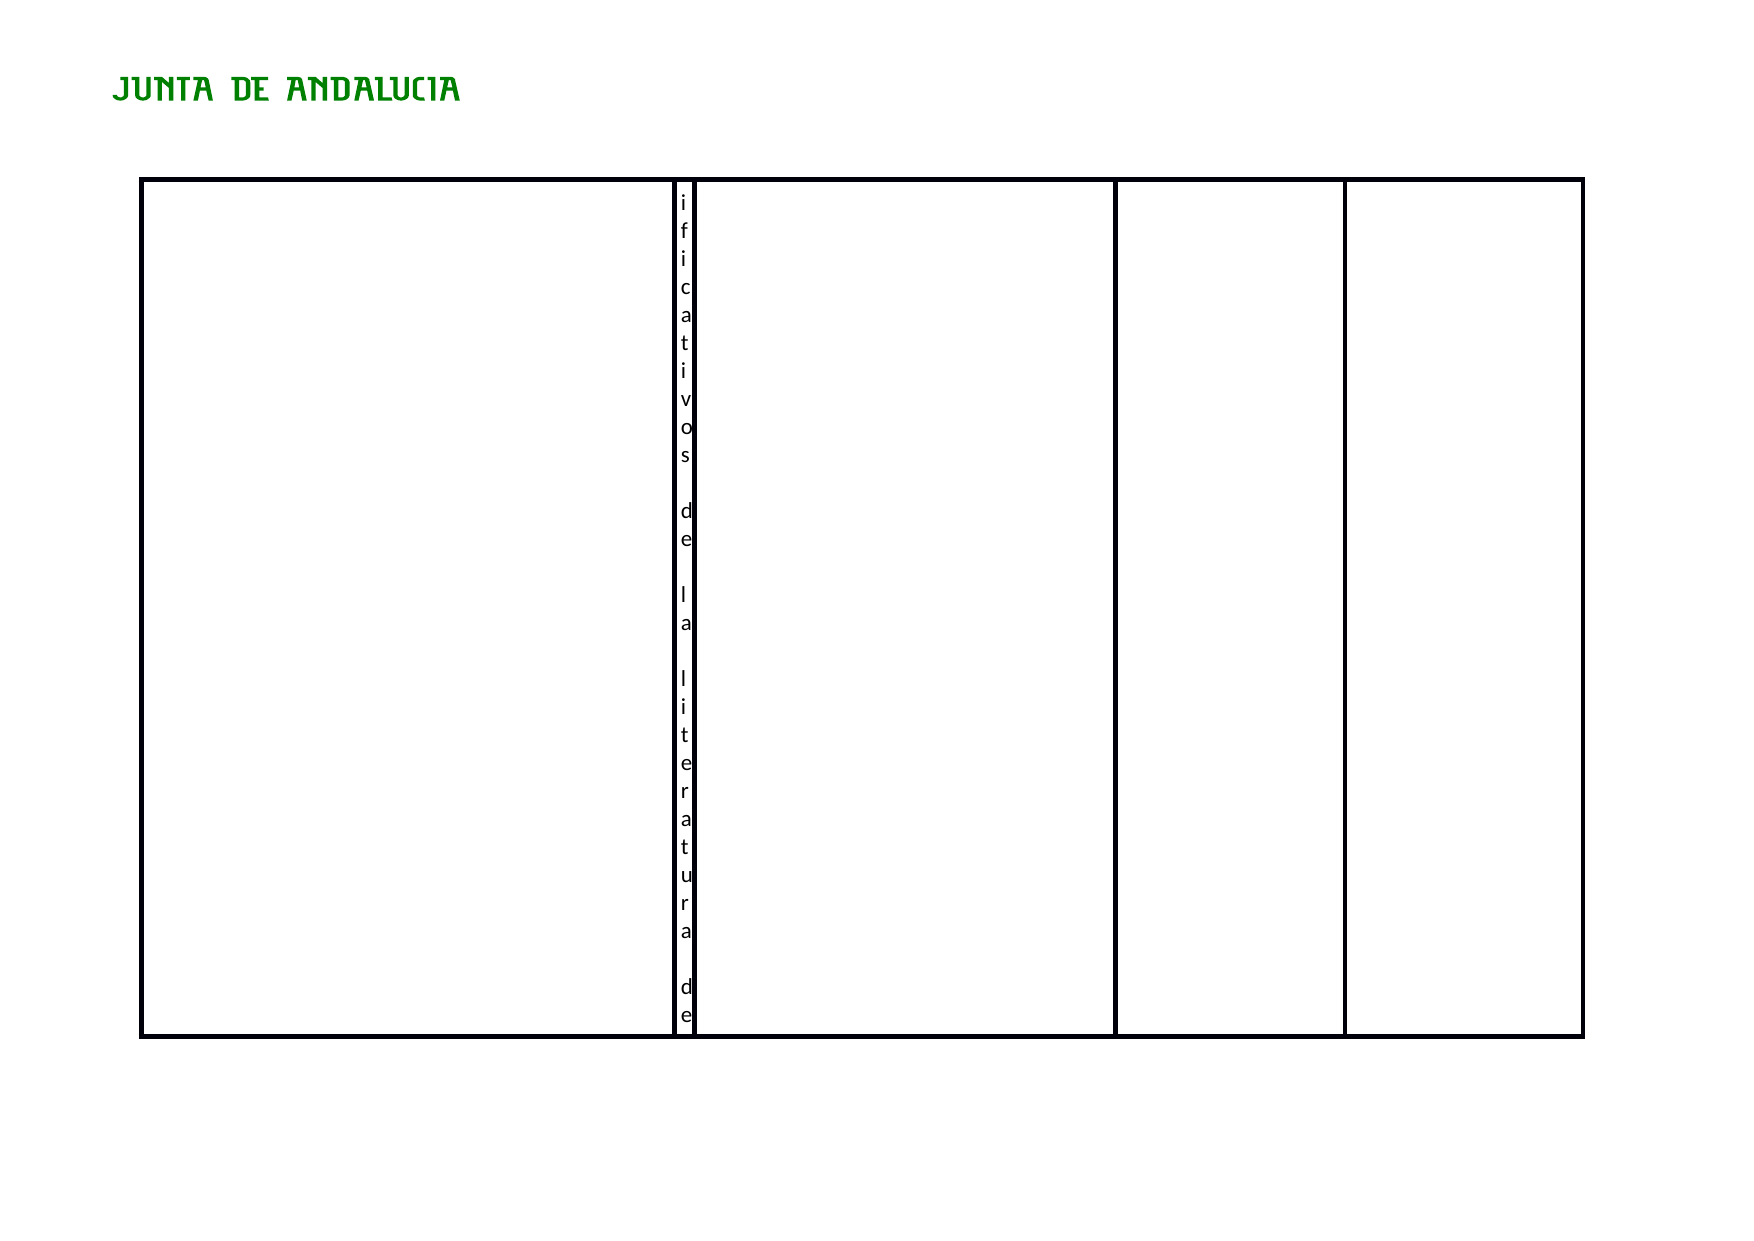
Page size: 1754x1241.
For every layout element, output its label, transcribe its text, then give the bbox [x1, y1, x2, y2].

table_cell [697, 182, 1113, 1034]
table_cell No existen argumentos que manifiesten reflexión crítica sobre la interpretación de fragmentos significativos de la literatura del siglo XX hasta nuestros días, o no realiza una interpretación correcta de estos. No reconoce las ideas que manifiestan la relación de la obra con su contexto histórico, artístico y cultural. [677, 182, 692, 1034]
table_cell [1118, 182, 1343, 1034]
table_cell [144, 182, 672, 1034]
table_cell [1347, 182, 1581, 1034]
